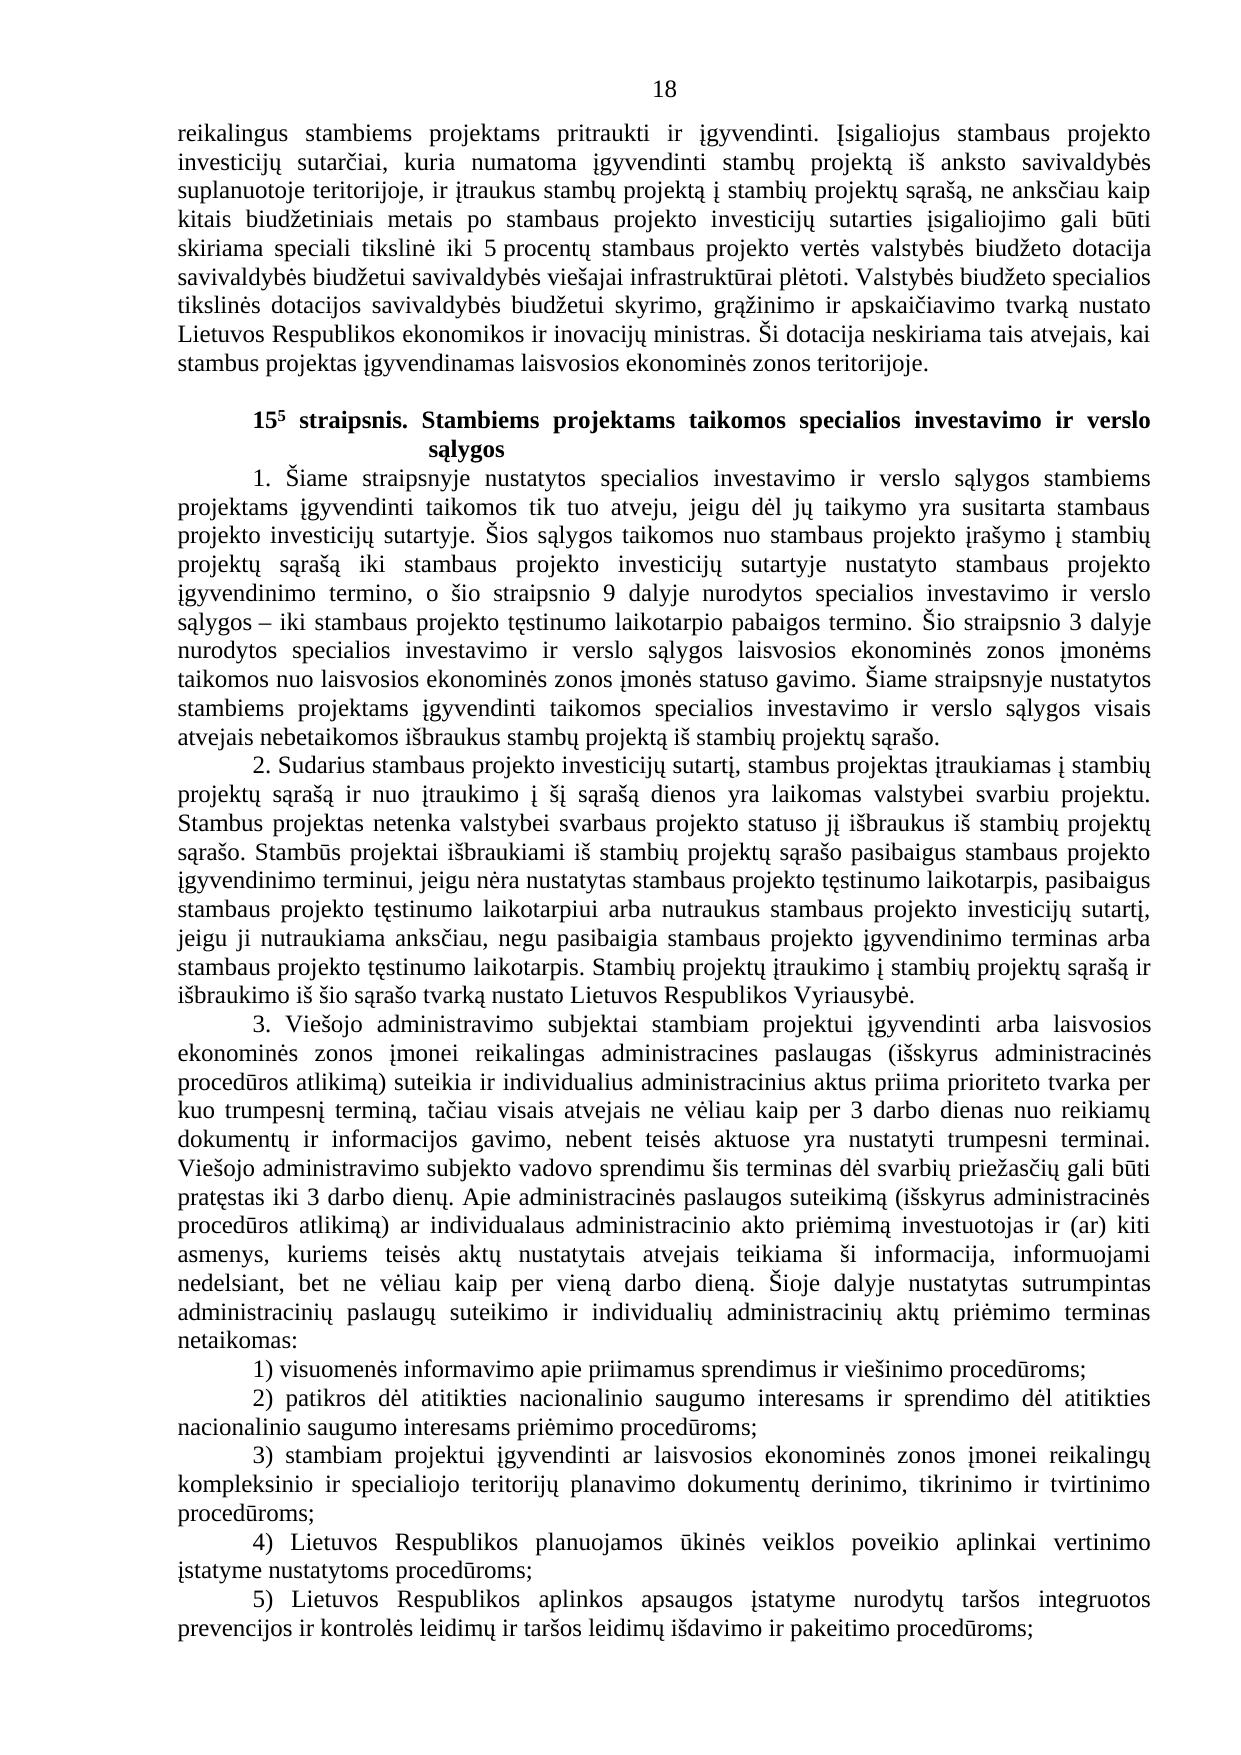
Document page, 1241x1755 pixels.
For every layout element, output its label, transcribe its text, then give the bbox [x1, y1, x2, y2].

text 5) Lietuvos Respublikos aplinkos apsaugos įstatyme nurodytų taršos integruotos prevencijos ir kontrolės leidimų ir taršos leidimų išdavimo ir pakeitimo procedūroms; [177, 1584, 1152, 1642]
text 4) Lietuvos Respublikos planuojamos ūkinės veiklos poveikio aplinkai vertinimo įstatyme nustatytoms procedūroms; [177, 1527, 1152, 1584]
text 2) patikros dėl atitikties nacionalinio saugumo interesams ir sprendimo dėl atitikties nacionalinio saugumo interesams priėmimo procedūroms; [177, 1383, 1152, 1441]
text 1) visuomenės informavimo apie priimamus sprendimus ir viešinimo procedūroms; [177, 1354, 1152, 1383]
text 3. Viešojo administravimo subjektai stambiam projektui įgyvendinti arba laisvosios ekonominės zonos įmonei reikalingas administracines paslaugas (išskyrus administracinės procedūros atlikimą) suteikia ir individualius administracinius aktus priima prioriteto tvarka per kuo trumpesnį terminą, tačiau visais atvejais ne vėliau kaip per 3 darbo dienas nuo reikiamų dokumentų ir informacijos gavimo, nebent teisės aktuose yra nustatyti trumpesni terminai. Viešojo administravimo subjekto vadovo sprendimu šis terminas dėl svarbių priežasčių gali būti pratęstas iki 3 darbo dienų. Apie administracinės paslaugos suteikimą (išskyrus administracinės procedūros atlikimą) ar individualaus administracinio akto priėmimą investuotojas ir (ar) kiti asmenys, kuriems teisės aktų nustatytais atvejais teikiama ši informacija, informuojami nedelsiant, bet ne vėliau kaip per vieną darbo dieną. Šioje dalyje nustatytas sutrumpintas administracinių paslaugų suteikimo ir individualių administracinių aktų priėmimo terminas netaikomas: [177, 1009, 1152, 1354]
text 2. Sudarius stambaus projekto investicijų sutartį, stambus projektas įtraukiamas į stambių projektų sąrašą ir nuo įtraukimo į šį sąrašą dienos yra laikomas valstybei svarbiu projektu. Stambus projektas netenka valstybei svarbaus projekto statuso jį išbraukus iš stambių projektų sąrašo. Stambūs projektai išbraukiami iš stambių projektų sąrašo pasibaigus stambaus projekto įgyvendinimo terminui, jeigu nėra nustatytas stambaus projekto tęstinumo laikotarpis, pasibaigus stambaus projekto tęstinumo laikotarpiui arba nutraukus stambaus projekto investicijų sutartį, jeigu ji nutraukiama anksčiau, negu pasibaigia stambaus projekto įgyvendinimo terminas arba stambaus projekto tęstinumo laikotarpis. Stambių projektų įtraukimo į stambių projektų sąrašą ir išbraukimo iš šio sąrašo tvarką nustato Lietuvos Respublikos Vyriausybė. [177, 751, 1152, 1009]
text reikalingus stambiems projektams pritraukti ir įgyvendinti. Įsigaliojus stambaus projekto investicijų sutarčiai, kuria numatoma įgyvendinti stambų projektą iš anksto savivaldybės suplanuotoje teritorijoje, ir įtraukus stambų projektą į stambių projektų sąrašą, ne anksčiau kaip kitais biudžetiniais metais po stambaus projekto investicijų sutarties įsigaliojimo gali būti skiriama speciali tikslinė iki 5 procentų stambaus projekto vertės valstybės biudžeto dotacija savivaldybės biudžetui savivaldybės viešajai infrastruktūrai plėtoti. Valstybės biudžeto specialios tikslinės dotacijos savivaldybės biudžetui skyrimo, grąžinimo ir apskaičiavimo tvarką nustato Lietuvos Respublikos ekonomikos ir inovacijų ministras. Ši dotacija neskiriama tais atvejais, kai stambus projektas įgyvendinamas laisvosios ekonominės zonos teritorijoje. [177, 118, 1152, 377]
text 3) stambiam projektui įgyvendinti ar laisvosios ekonominės zonos įmonei reikalingų kompleksinio ir specialiojo teritorijų planavimo dokumentų derinimo, tikrinimo ir tvirtinimo procedūroms; [177, 1441, 1152, 1527]
text 155 straipsnis. Stambiems projektams taikomos specialios investavimo ir verslo sąlygos [252, 406, 1152, 463]
text 1. Šiame straipsnyje nustatytos specialios investavimo ir verslo sąlygos stambiems projektams įgyvendinti taikomos tik tuo atveju, jeigu dėl jų taikymo yra susitarta stambaus projekto investicijų sutartyje. Šios sąlygos taikomos nuo stambaus projekto įrašymo į stambių projektų sąrašą iki stambaus projekto investicijų sutartyje nustatyto stambaus projekto įgyvendinimo termino, o šio straipsnio 9 dalyje nurodytos specialios investavimo ir verslo sąlygos – iki stambaus projekto tęstinumo laikotarpio pabaigos termino. Šio straipsnio 3 dalyje nurodytos specialios investavimo ir verslo sąlygos laisvosios ekonominės zonos įmonėms taikomos nuo laisvosios ekonominės zonos įmonės statuso gavimo. Šiame straipsnyje nustatytos stambiems projektams įgyvendinti taikomos specialios investavimo ir verslo sąlygos visais atvejais nebetaikomos išbraukus stambų projektą iš stambių projektų sąrašo. [177, 463, 1152, 751]
